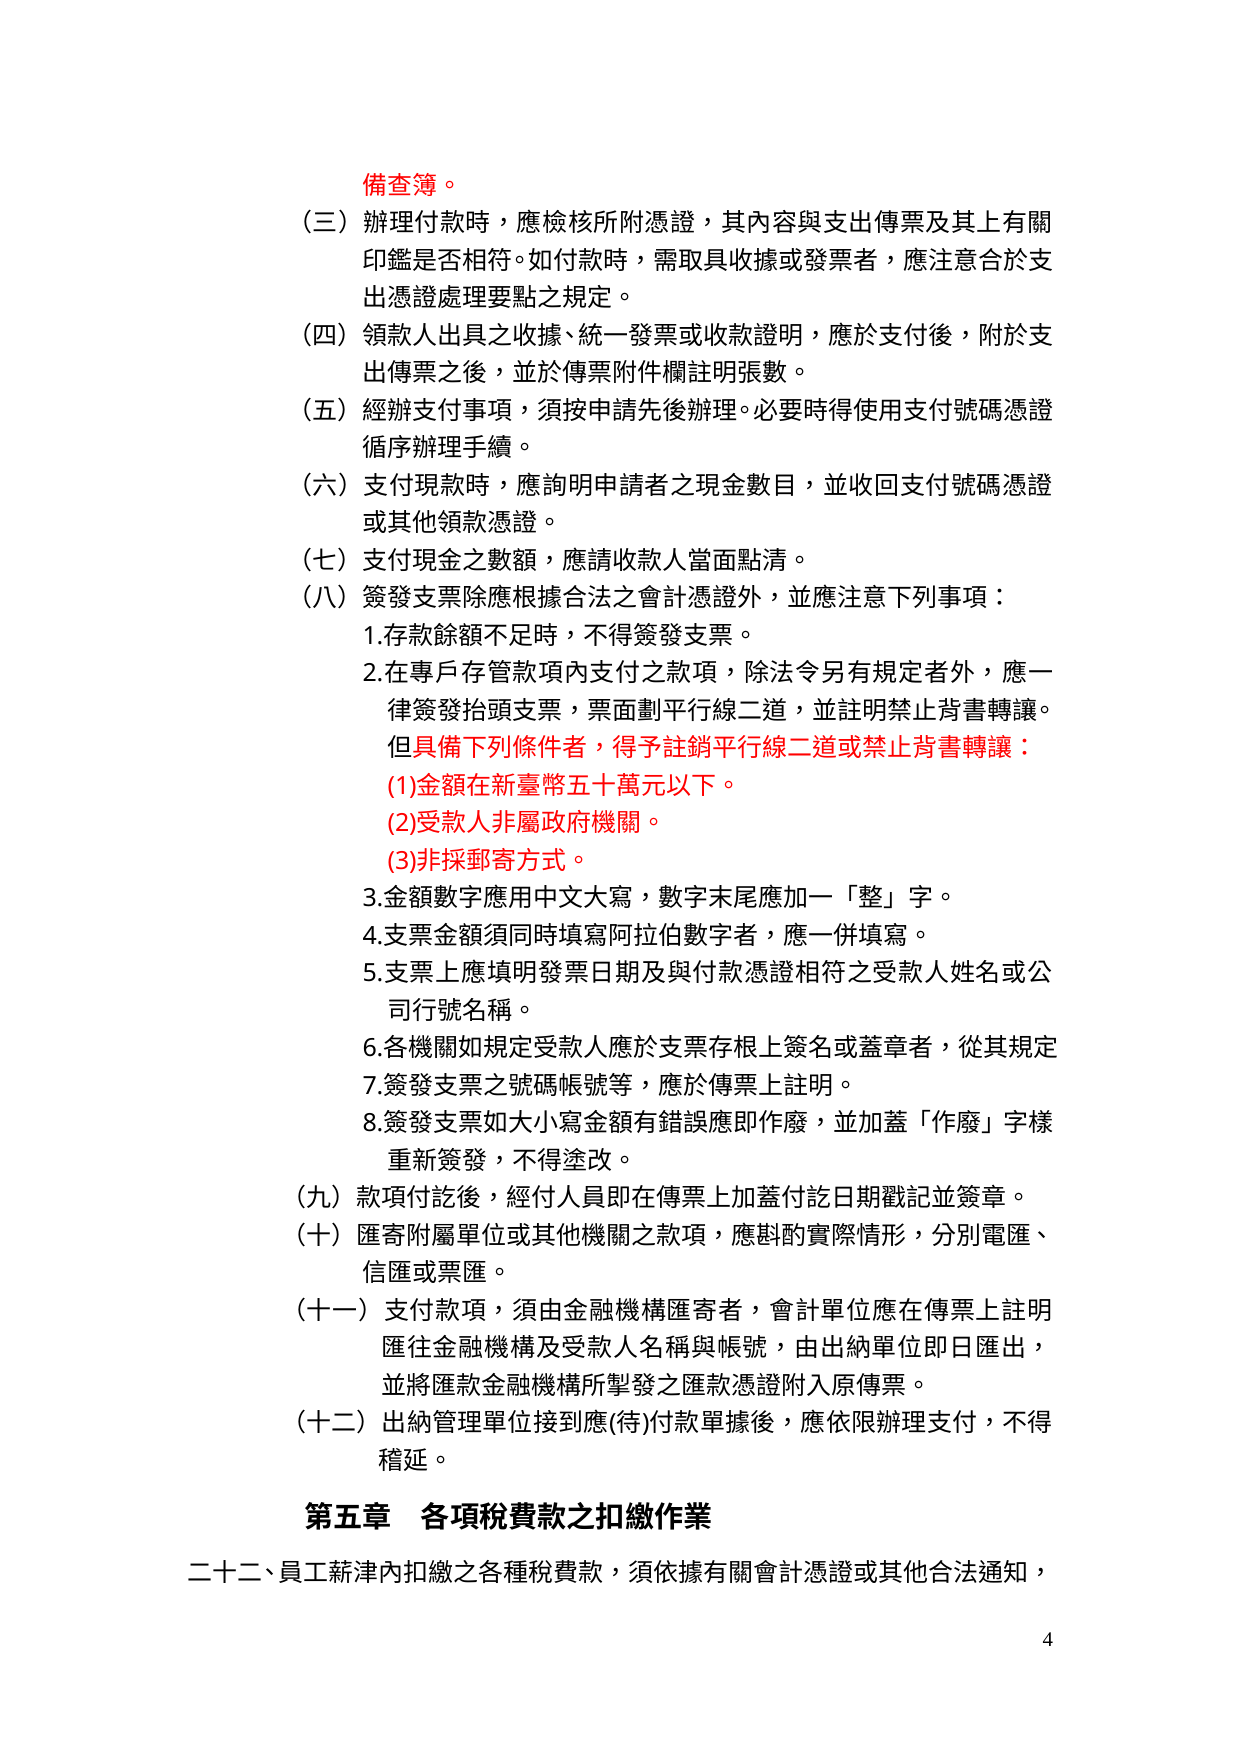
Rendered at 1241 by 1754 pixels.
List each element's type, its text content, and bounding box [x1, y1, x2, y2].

text （十二）出納管理單位接到應(待)付款單據後，應依限辦理支付，不得稽延。 [281, 1402, 1053, 1477]
text 7.簽發支票之號碼帳號等，應於傳票上註明。 [362, 1064, 1053, 1102]
text （五）經辦支付事項，須按申請先後辦理。必要時得使用支付號碼憑證，循序辦理手續。 [287, 389, 1053, 464]
text （三）辦理付款時，應檢核所附憑證，其內容與支出傳票及其上有關印鑑是否相符。如付款時，需取具收據或發票者，應注意合於支出憑證處理要點之規定。 [287, 202, 1053, 314]
text (3)非採郵寄方式。 [387, 839, 1053, 877]
text （十）匯寄附屬單位或其他機關之款項，應斟酌實際情形，分別電匯、信匯或票匯。 [281, 1214, 1053, 1289]
text （二）收到會計單位編製之支出傳票，其屬於在專戶存管款項支付者，以匯款方式支付或簽發支票通知受款人前來領取，並及時登記備查簿。 [287, 164, 1053, 202]
text （九）款項付訖後，經付人員即在傳票上加蓋付訖日期戳記並簽章。 [281, 1177, 1053, 1214]
text （七）支付現金之數額，應請收款人當面點清。 [287, 539, 1053, 577]
text 第五章 各項稅費款之扣繳作業 [187, 1477, 1053, 1552]
text （四）領款人出具之收據、統一發票或收款證明，應於支付後，附於支出傳票之後，並於傳票附件欄註明張數。 [287, 314, 1053, 389]
text 1.存款餘額不足時，不得簽發支票。 [362, 614, 1053, 652]
text 二十二、員工薪津內扣繳之各種稅費款，須依據有關會計憑證或其他合法通知， [187, 1552, 1053, 1589]
text 2.在專戶存管款項內支付之款項，除法令另有規定者外，應一律簽發抬頭支票，票面劃平行線二道，並註明禁止背書轉讓。但具備下列條件者，得予註銷平行線二道或禁止背書轉讓： [362, 652, 1053, 764]
text （八）簽發支票除應根據合法之會計憑證外，並應注意下列事項： [287, 577, 1053, 614]
text 8.簽發支票如大小寫金額有錯誤應即作廢，並加蓋「作廢」字樣，重新簽發，不得塗改。 [362, 1102, 1053, 1177]
text 4.支票金額須同時填寫阿拉伯數字者，應一併填寫。 [362, 914, 1053, 952]
text 3.金額數字應用中文大寫，數字末尾應加一「整」字。 [362, 877, 1053, 914]
text 6.各機關如規定受款人應於支票存根上簽名或蓋章者，從其規定。 [362, 1027, 1053, 1064]
text （六）支付現款時，應詢明申請者之現金數目，並收回支付號碼憑證或其他領款憑證。 [287, 464, 1053, 539]
text （十一）支付款項，須由金融機構匯寄者，會計單位應在傳票上註明匯往金融機構及受款人名稱與帳號，由出納單位即日匯出，並將匯款金融機構所掣發之匯款憑證附入原傳票。 [281, 1289, 1053, 1402]
text (1)金額在新臺幣五十萬元以下。 [387, 764, 1053, 802]
text 5.支票上應填明發票日期及與付款憑證相符之受款人姓名或公司行號名稱。 [362, 952, 1053, 1027]
text (2)受款人非屬政府機關。 [387, 802, 1053, 839]
